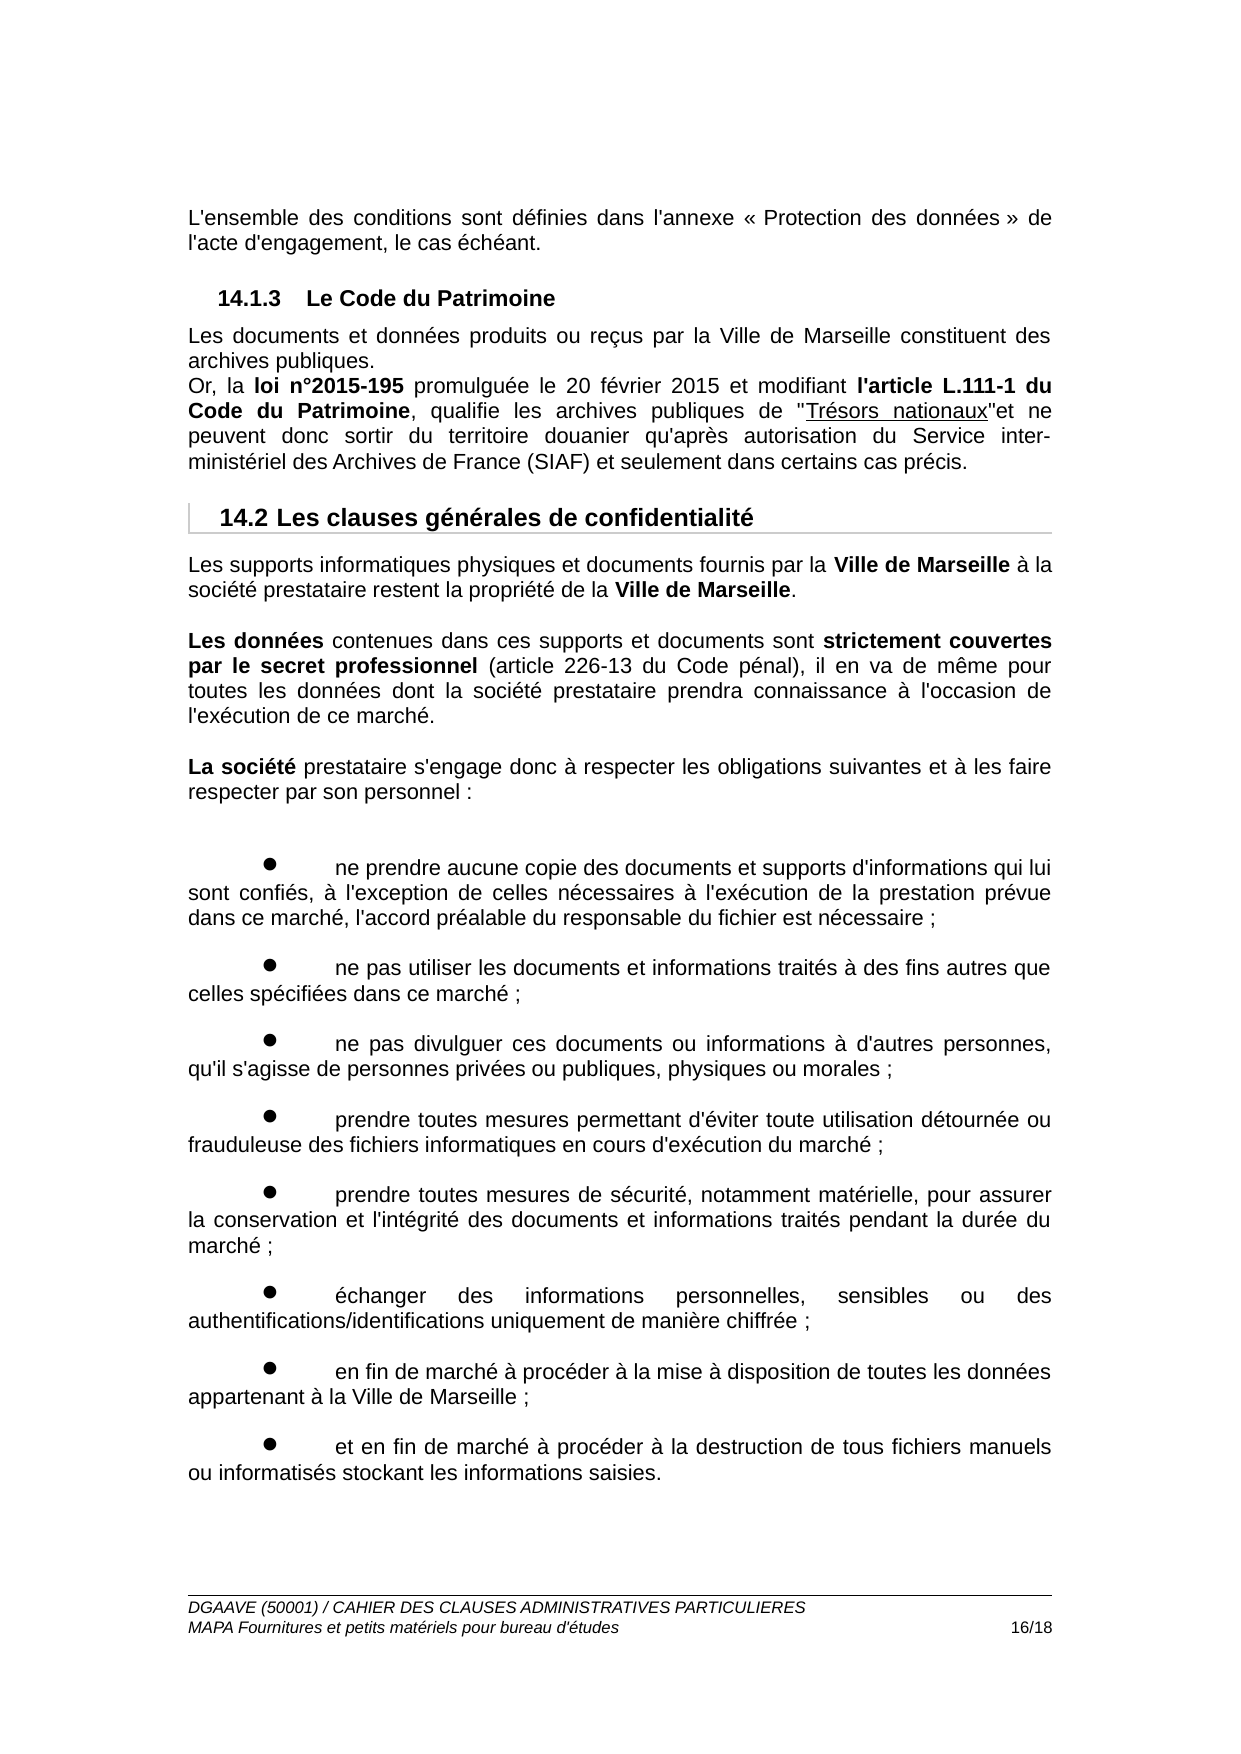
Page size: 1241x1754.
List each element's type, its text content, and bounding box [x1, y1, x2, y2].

text La société prestataire s'engage donc à respecter les obligations suivantes et à les faire respecter par son personnel : [188, 753, 1052, 804]
list prendre toutes mesures de sécurité, notamment matérielle, pour assurer la conservation et l'intégrité des documents et informations traités pendant la durée du marché ; [188, 1182, 1052, 1258]
list ne prendre aucune copie des documents et supports d'informations qui lui sont confiés, à l'exception de celles nécessaires à l'exécution de la prestation prévue dans ce marché, l'accord préalable du responsable du fichier est nécessaire ; [188, 854, 1052, 930]
list en fin de marché à procéder à la mise à disposition de toutes les données appartenant à la Ville de Marseille ; [188, 1358, 1052, 1409]
subtitle Les clauses générales de confidentialité [190, 503, 1052, 532]
text Les documents et données produits ou reçus par la Ville de Marseille constituent des archives publiques. [188, 323, 1052, 373]
list et en fin de marché à procéder à la destruction de tous fichiers manuels ou informatisés stockant les informations saisies. [188, 1434, 1052, 1484]
text Or, la loi n°2015-195 promulguée le 20 février 2015 et modifiant l'article L.111-1 du Code du Patrimoine, qualifie les archives publiques de "Trésors nationaux"et ne peuvent donc sortir du territoire douanier qu'après autorisation du Service inter-ministériel des Archives de France (SIAF) et seulement dans certains cas précis. [188, 373, 1052, 474]
subtitle Le Code du Patrimoine [188, 284, 1052, 311]
list ne pas divulguer ces documents ou informations à d'autres personnes, qu'il s'agisse de personnes privées ou publiques, physiques ou morales ; [188, 1031, 1052, 1081]
text L'ensemble des conditions sont définies dans l'annexe « Protection des données » de l'acte d'engagement, le cas échéant. [188, 204, 1052, 255]
text Les supports informatiques physiques et documents fournis par la Ville de Marseille à la société prestataire restent la propriété de la Ville de Marseille. [188, 552, 1052, 602]
list prendre toutes mesures permettant d'éviter toute utilisation détournée ou frauduleuse des fichiers informatiques en cours d'exécution du marché ; [188, 1106, 1052, 1157]
text Les données contenues dans ces supports et documents sont strictement couvertes par le secret professionnel (article 226-13 du Code pénal), il en va de même pour toutes les données dont la société prestataire prendra connaissance à l'occasion de l'exécution de ce marché. [188, 627, 1052, 728]
list échanger des informations personnelles, sensibles ou des authentifications/identifications uniquement de manière chiffrée ; [188, 1283, 1052, 1333]
list ne pas utiliser les documents et informations traités à des fins autres que celles spécifiées dans ce marché ; [188, 955, 1052, 1006]
